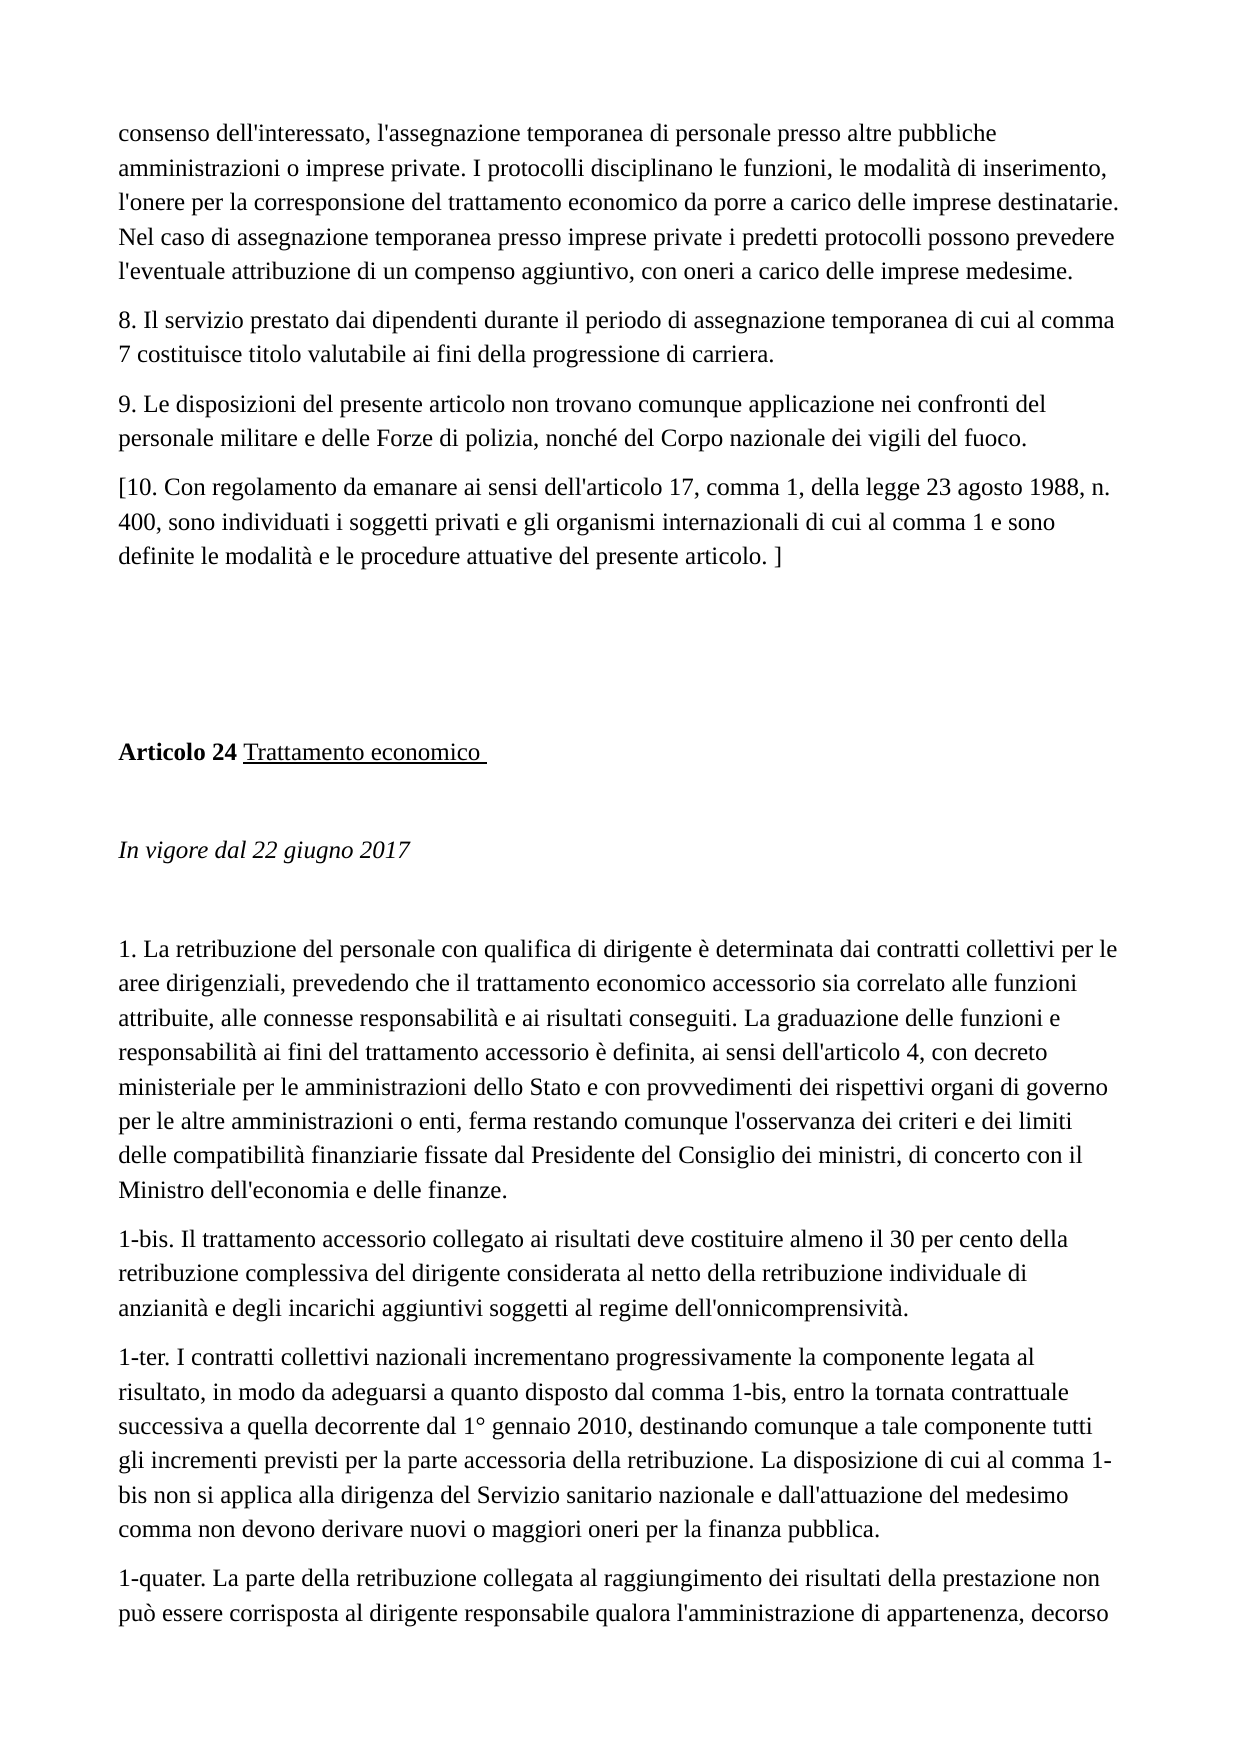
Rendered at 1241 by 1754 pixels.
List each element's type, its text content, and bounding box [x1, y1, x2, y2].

text 1-ter. I contratti collettivi nazionali incrementano progressivamente la componente legata al risultato, in modo da adeguarsi a quanto disposto dal comma 1-bis, entro la tornata contrattuale successiva a quella decorrente dal 1° gennaio 2010, destinando comunque a tale componente tutti gli incrementi previsti per la parte accessoria della retribuzione. La disposizione di cui al comma 1-bis non si applica alla dirigenza del Servizio sanitario nazionale e dall'attuazione del medesimo comma non devono derivare nuovi o maggiori oneri per la finanza pubblica. [118, 1342, 1122, 1543]
text [10. Con regolamento da emanare ai sensi dell'articolo 17, comma 1, della legge 23 agosto 1988, n. 400, sono individuati i soggetti privati e gli organismi internazionali di cui al comma 1 e sono definite le modalità e le procedure attuative del presente articolo. ] [118, 472, 1122, 570]
text 1. La retribuzione del personale con qualifica di dirigente è determinata dai contratti collettivi per le aree dirigenziali, prevedendo che il trattamento economico accessorio sia correlato alle funzioni attribuite, alle connesse responsabilità e ai risultati conseguiti. La graduazione delle funzioni e responsabilità ai fini del trattamento accessorio è definita, ai sensi dell'articolo 4, con decreto ministeriale per le amministrazioni dello Stato e con provvedimenti dei rispettivi organi di governo per le altre amministrazioni o enti, ferma restando comunque l'osservanza dei criteri e dei limiti delle compatibilità finanziarie fissate dal Presidente del Consiglio dei ministri, di concerto con il Ministro dell'economia e delle finanze. [118, 934, 1122, 1204]
text 8. Il servizio prestato dai dipendenti durante il periodo di assegnazione temporanea di cui al comma 7 costituisce titolo valutabile ai fini della progressione di carriera. [118, 305, 1122, 368]
text 1-bis. Il trattamento accessorio collegato ai risultati deve costituire almeno il 30 per cento della retribuzione complessiva del dirigente considerata al netto della retribuzione individuale di anzianità e degli incarichi aggiuntivi soggetti al regime dell'onnicomprensività. [118, 1224, 1122, 1322]
text 1-quater. La parte della retribuzione collegata al raggiungimento dei risultati della prestazione non può essere corrisposta al dirigente responsabile qualora l'amministrazione di appartenenza, decorso [118, 1563, 1122, 1627]
text consenso dell'interessato, l'assegnazione temporanea di personale presso altre pubbliche amministrazioni o imprese private. I protocolli disciplinano le funzioni, le modalità di inserimento, l'onere per la corresponsione del trattamento economico da porre a carico delle imprese destinatarie. Nel caso di assegnazione temporanea presso imprese private i predetti protocolli possono prevedere l'eventuale attribuzione di un compenso aggiuntivo, con oneri a carico delle imprese medesime. [118, 118, 1122, 285]
text 9. Le disposizioni del presente articolo non trovano comunque applicazione nei confronti del personale militare e delle Forze di polizia, nonché del Corpo nazionale dei vigili del fuoco. [118, 389, 1122, 452]
text Articolo 24 Trattamento economico [118, 737, 1122, 766]
text In vigore dal 22 giugno 2017 [118, 836, 1122, 864]
